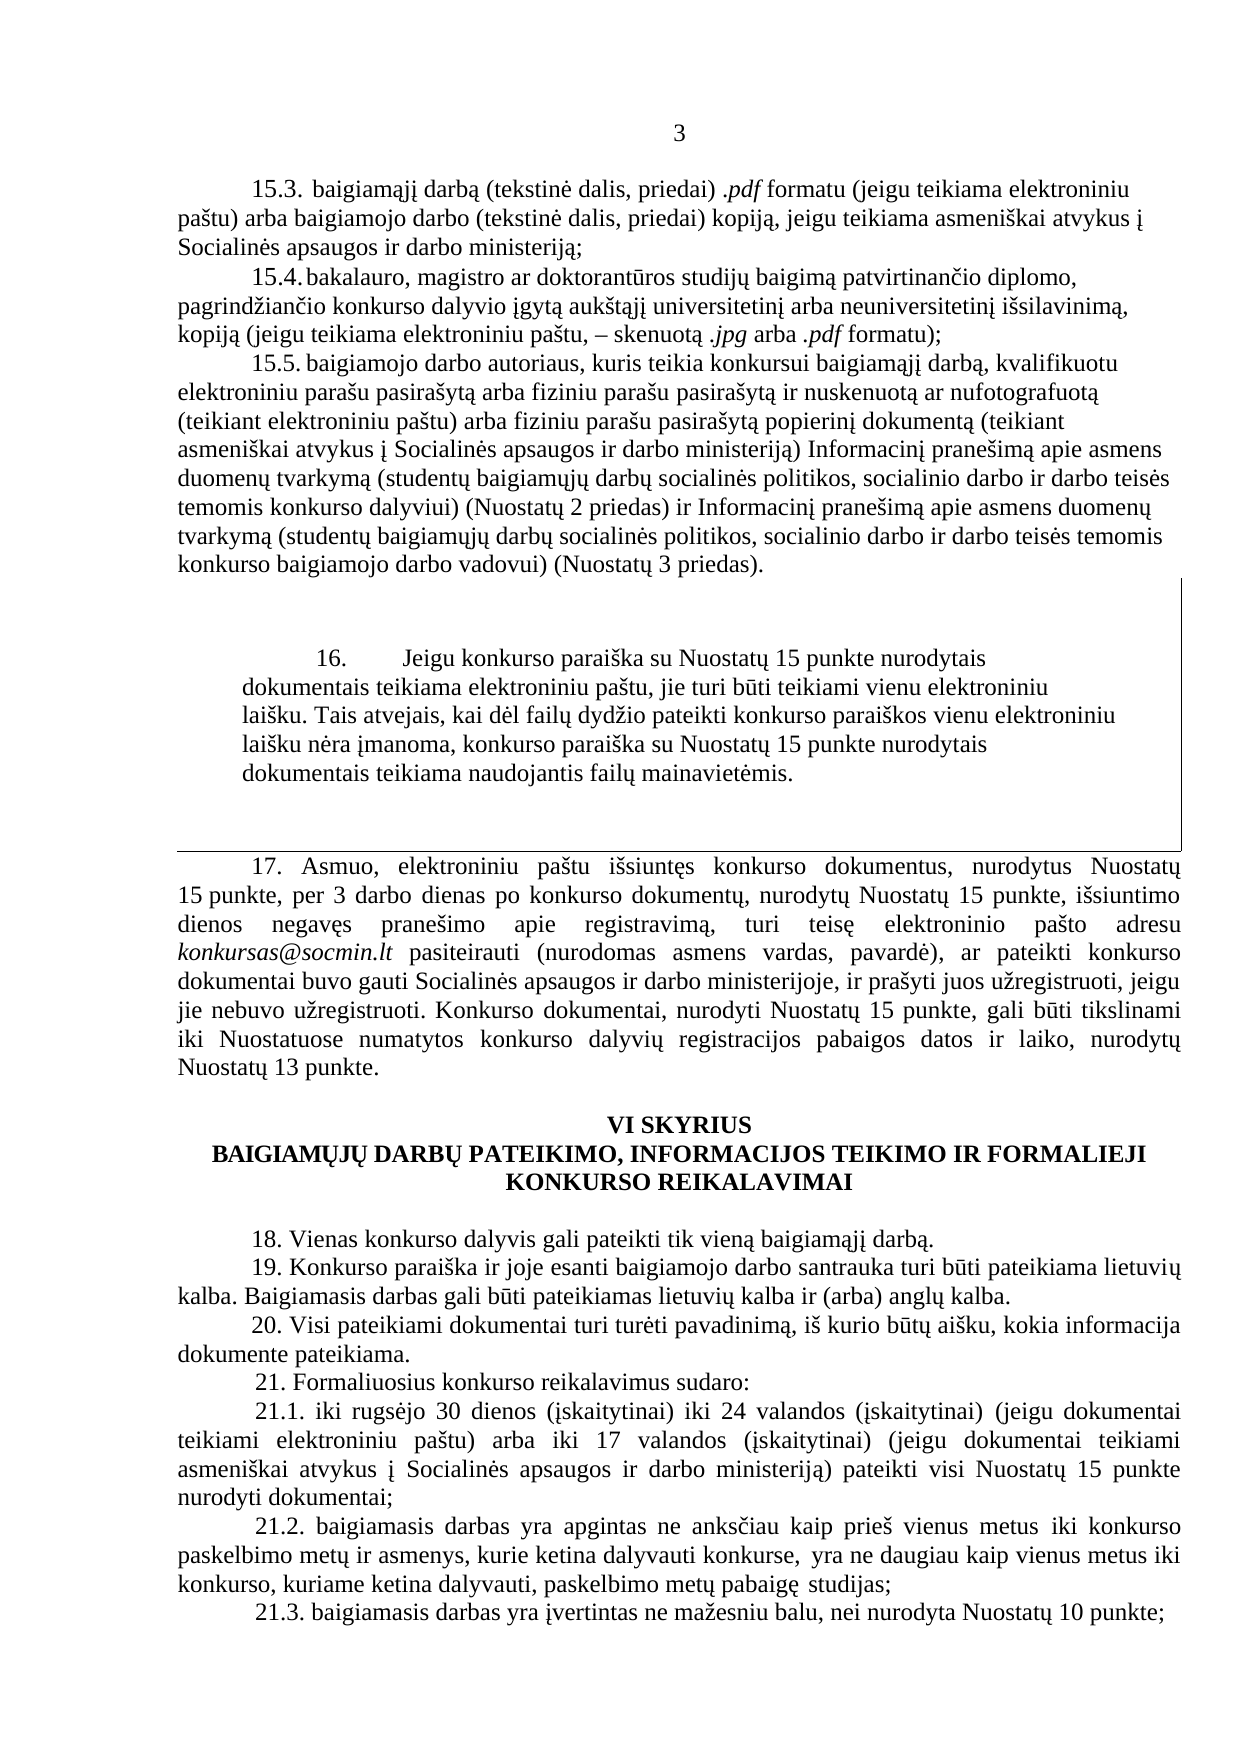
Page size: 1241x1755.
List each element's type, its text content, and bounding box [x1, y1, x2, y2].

text 21.1. iki rugsėjo 30 dienos (įskaitytinai) iki 24 valandos (įskaitytinai) (jeigu dokumentai teikiami elektroniniu paštu) arba iki 17 valandos (įskaitytinai) (jeigu dokumentai teikiami asmeniškai atvykus į Socialinės apsaugos ir darbo ministeriją) pateikti visi Nuostatų 15 punkte nurodyti dokumentai; [177, 1396, 1181, 1511]
text BAIGIAMŲJŲ DARBŲ PATEIKIMO, INFORMACIJOS TEIKIMO IR FORMALIEJI KONKURSO REIKALAVIMAI [177, 1139, 1181, 1196]
text 18. Vienas konkurso dalyvis gali pateikti tik vieną baigiamąjį darbą. [177, 1224, 1181, 1252]
text VI SKYRIUS [177, 1110, 1181, 1139]
text 16. Jeigu konkurso paraiška su Nuostatų 15 punkte nurodytais dokumentais teikiama elektroniniu paštu, jie turi būti teikiami vienu elektroniniu laišku. Tais atvejais, kai dėl failų dydžio pateikti konkurso paraiškos vienu elektroniniu laišku nėra įmanoma, konkurso paraiška su Nuostatų 15 punkte nurodytais dokumentais teikiama naudojantis failų mainavietėmis. [177, 578, 1181, 851]
text 15.5. baigiamojo darbo autoriaus, kuris teikia konkursui baigiamąjį darbą, kvalifikuotu elektroniniu parašu pasirašytą arba fiziniu parašu pasirašytą ir nuskenuotą ar nufotografuotą (teikiant elektroniniu paštu) arba fiziniu parašu pasirašytą popierinį dokumentą (teikiant asmeniškai atvykus į Socialinės apsaugos ir darbo ministeriją) Informacinį pranešimą apie asmens duomenų tvarkymą (studentų baigiamųjų darbų socialinės politikos, socialinio darbo ir darbo teisės temomis konkurso dalyviui) (Nuostatų 2 priedas) ir Informacinį pranešimą apie asmens duomenų tvarkymą (studentų baigiamųjų darbų socialinės politikos, socialinio darbo ir darbo teisės temomis konkurso baigiamojo darbo vadovui) (Nuostatų 3 priedas). [177, 348, 1181, 578]
text 15.3. baigiamąjį darbą (tekstinė dalis, priedai) .pdf formatu (jeigu teikiama elektroniniu paštu) arba baigiamojo darbo (tekstinė dalis, priedai) kopiją, jeigu teikiama asmeniškai atvykus į Socialinės apsaugos ir darbo ministeriją; [177, 173, 1181, 261]
text 21.2. baigiamasis darbas yra apgintas ne anksčiau kaip prieš vienus metus iki konkurso paskelbimo metų ir asmenys, kurie ketina dalyvauti konkurse, yra ne daugiau kaip vienus metus iki konkurso, kuriame ketina dalyvauti, paskelbimo metų pabaigę studijas; [177, 1511, 1181, 1597]
text 17. Asmuo, elektroniniu paštu išsiuntęs konkurso dokumentus, nurodytus Nuostatų 15 punkte, per 3 darbo dienas po konkurso dokumentų, nurodytų Nuostatų 15 punkte, išsiuntimo dienos negavęs pranešimo apie registravimą, turi teisę elektroninio pašto adresu konkursas@socmin.lt pasiteirauti (nurodomas asmens vardas, pavardė), ar pateikti konkurso dokumentai buvo gauti Socialinės apsaugos ir darbo ministerijoje, ir prašyti juos užregistruoti, jeigu jie nebuvo užregistruoti. Konkurso dokumentai, nurodyti Nuostatų 15 punkte, gali būti tikslinami iki Nuostatuose numatytos konkurso dalyvių registracijos pabaigos datos ir laiko, nurodytų Nuostatų 13 punkte. [177, 851, 1181, 1081]
text 20. Visi pateikiami dokumentai turi turėti pavadinimą, iš kurio būtų aišku, kokia informacija dokumente pateikiama. [177, 1310, 1181, 1367]
text 21.3. baigiamasis darbas yra įvertintas ne mažesniu balu, nei nurodyta Nuostatų 10 punkte; [177, 1597, 1181, 1626]
text 15.4. bakalauro, magistro ar doktorantūros studijų baigimą patvirtinančio diplomo, pagrindžiančio konkurso dalyvio įgytą aukštąjį universitetinį arba neuniversitetinį išsilavinimą, kopiją (jeigu teikiama elektroniniu paštu, – skenuotą .jpg arba .pdf formatu); [177, 261, 1181, 348]
text 19. Konkurso paraiška ir joje esanti baigiamojo darbo santrauka turi būti pateikiama lietuvių kalba. Baigiamasis darbas gali būti pateikiamas lietuvių kalba ir (arba) anglų kalba. [177, 1252, 1181, 1310]
text 21. Formaliuosius konkurso reikalavimus sudaro: [177, 1367, 1181, 1396]
